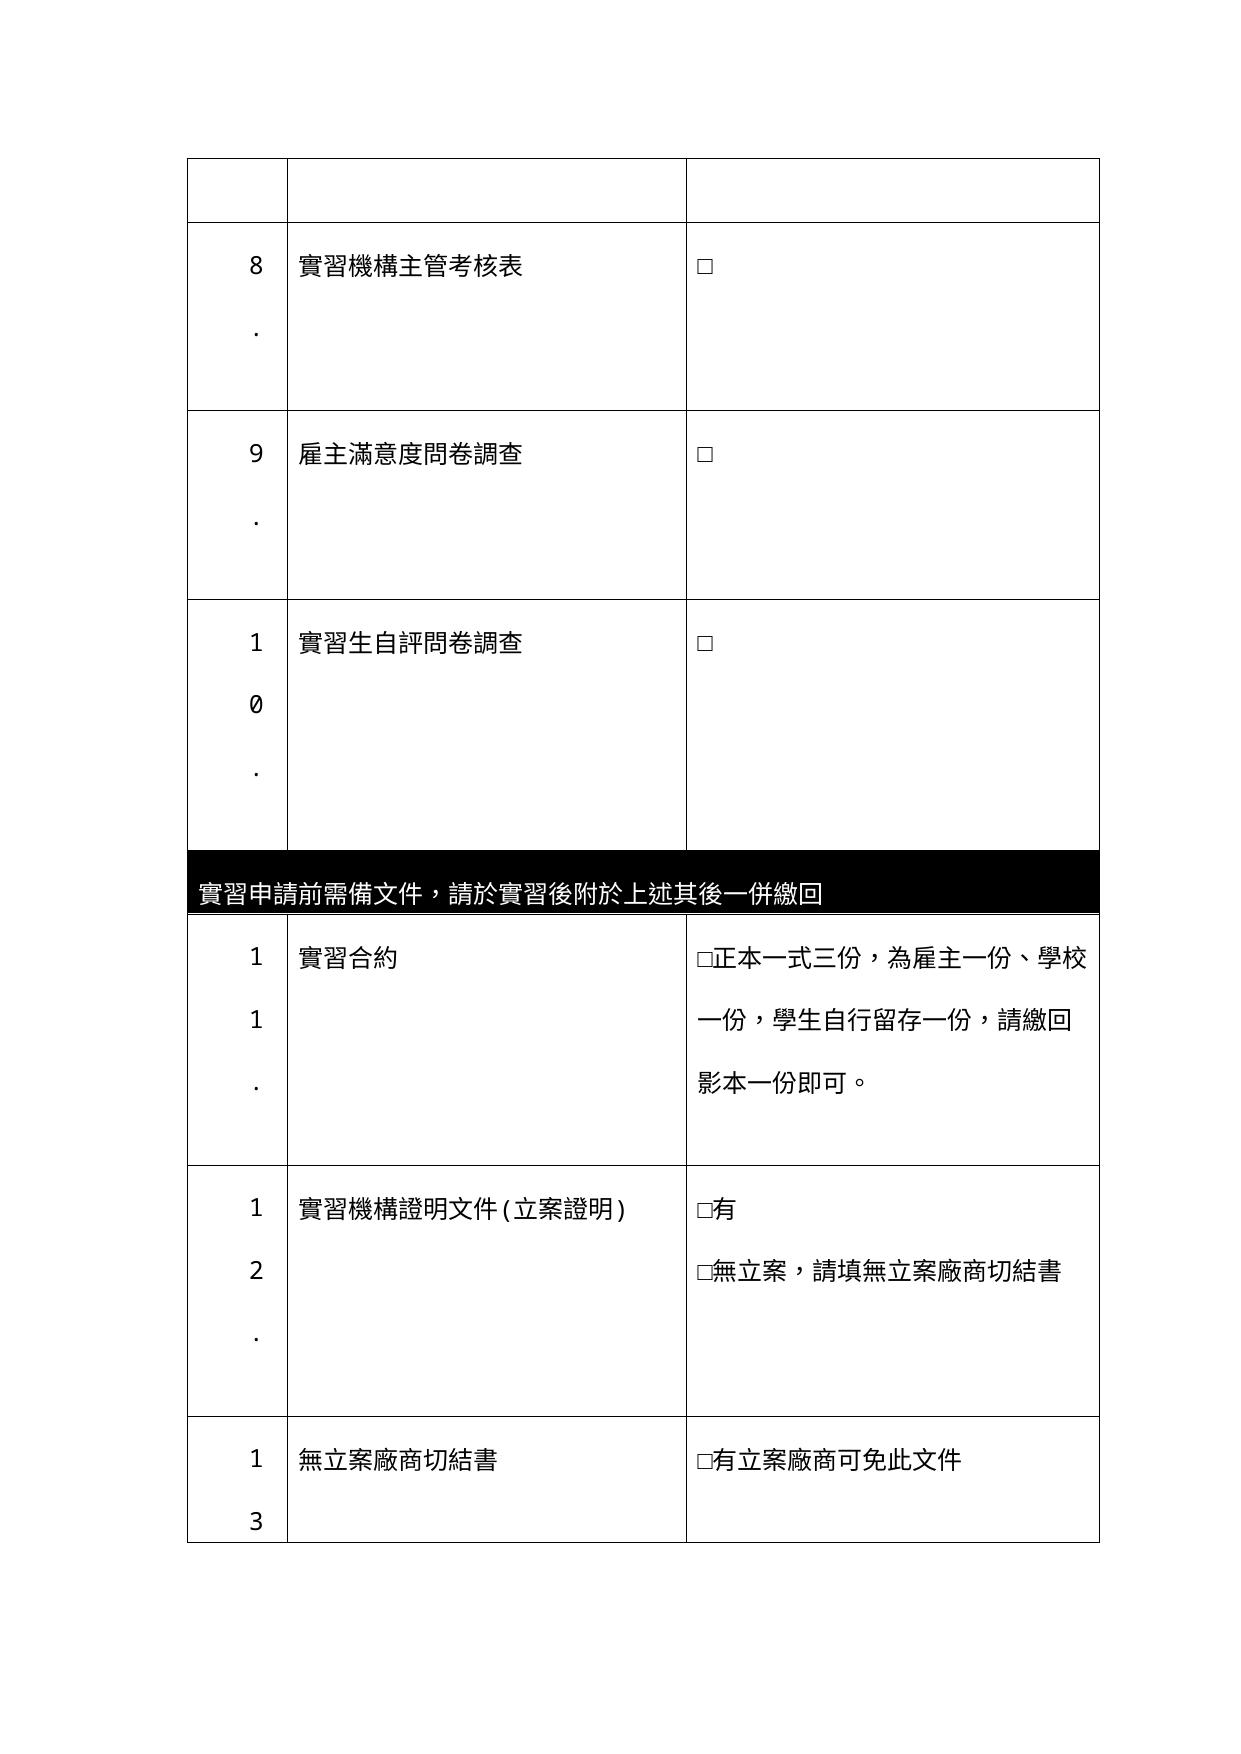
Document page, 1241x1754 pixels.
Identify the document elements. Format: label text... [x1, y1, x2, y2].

table_cell □正本一式三份，為雇主一份、學校一份，學生自行留存一份，請繳回影本一份即可。 [687, 915, 1099, 1164]
table_cell [188, 223, 287, 410]
table_cell 實習生自評問卷調查 [288, 600, 686, 850]
table_cell □ [687, 411, 1099, 599]
table_cell [188, 915, 287, 1164]
table_cell 實習申請前需備文件，請於實習後附於上述其後一併繳回 [188, 851, 1099, 913]
table_cell 實習機構證明文件(立案證明) [288, 1166, 686, 1416]
table_cell □ [687, 600, 1099, 850]
table_cell [188, 1166, 287, 1416]
table_cell 雇主滿意度問卷調查 [288, 411, 686, 599]
table_cell 實習機構主管考核表 [288, 223, 686, 410]
table_cell [188, 1417, 287, 1542]
table_cell [188, 411, 287, 599]
table_cell [687, 159, 1099, 222]
table_cell 實習合約 [288, 915, 686, 1164]
table_cell □有 □無立案，請填無立案廠商切結書 [687, 1166, 1099, 1416]
table_cell [188, 600, 287, 850]
table_cell 無立案廠商切結書 [288, 1417, 686, 1542]
table_cell □ [687, 223, 1099, 410]
table_cell [188, 159, 287, 222]
table_cell [288, 159, 686, 222]
table_cell □有立案廠商可免此文件 [687, 1417, 1099, 1542]
